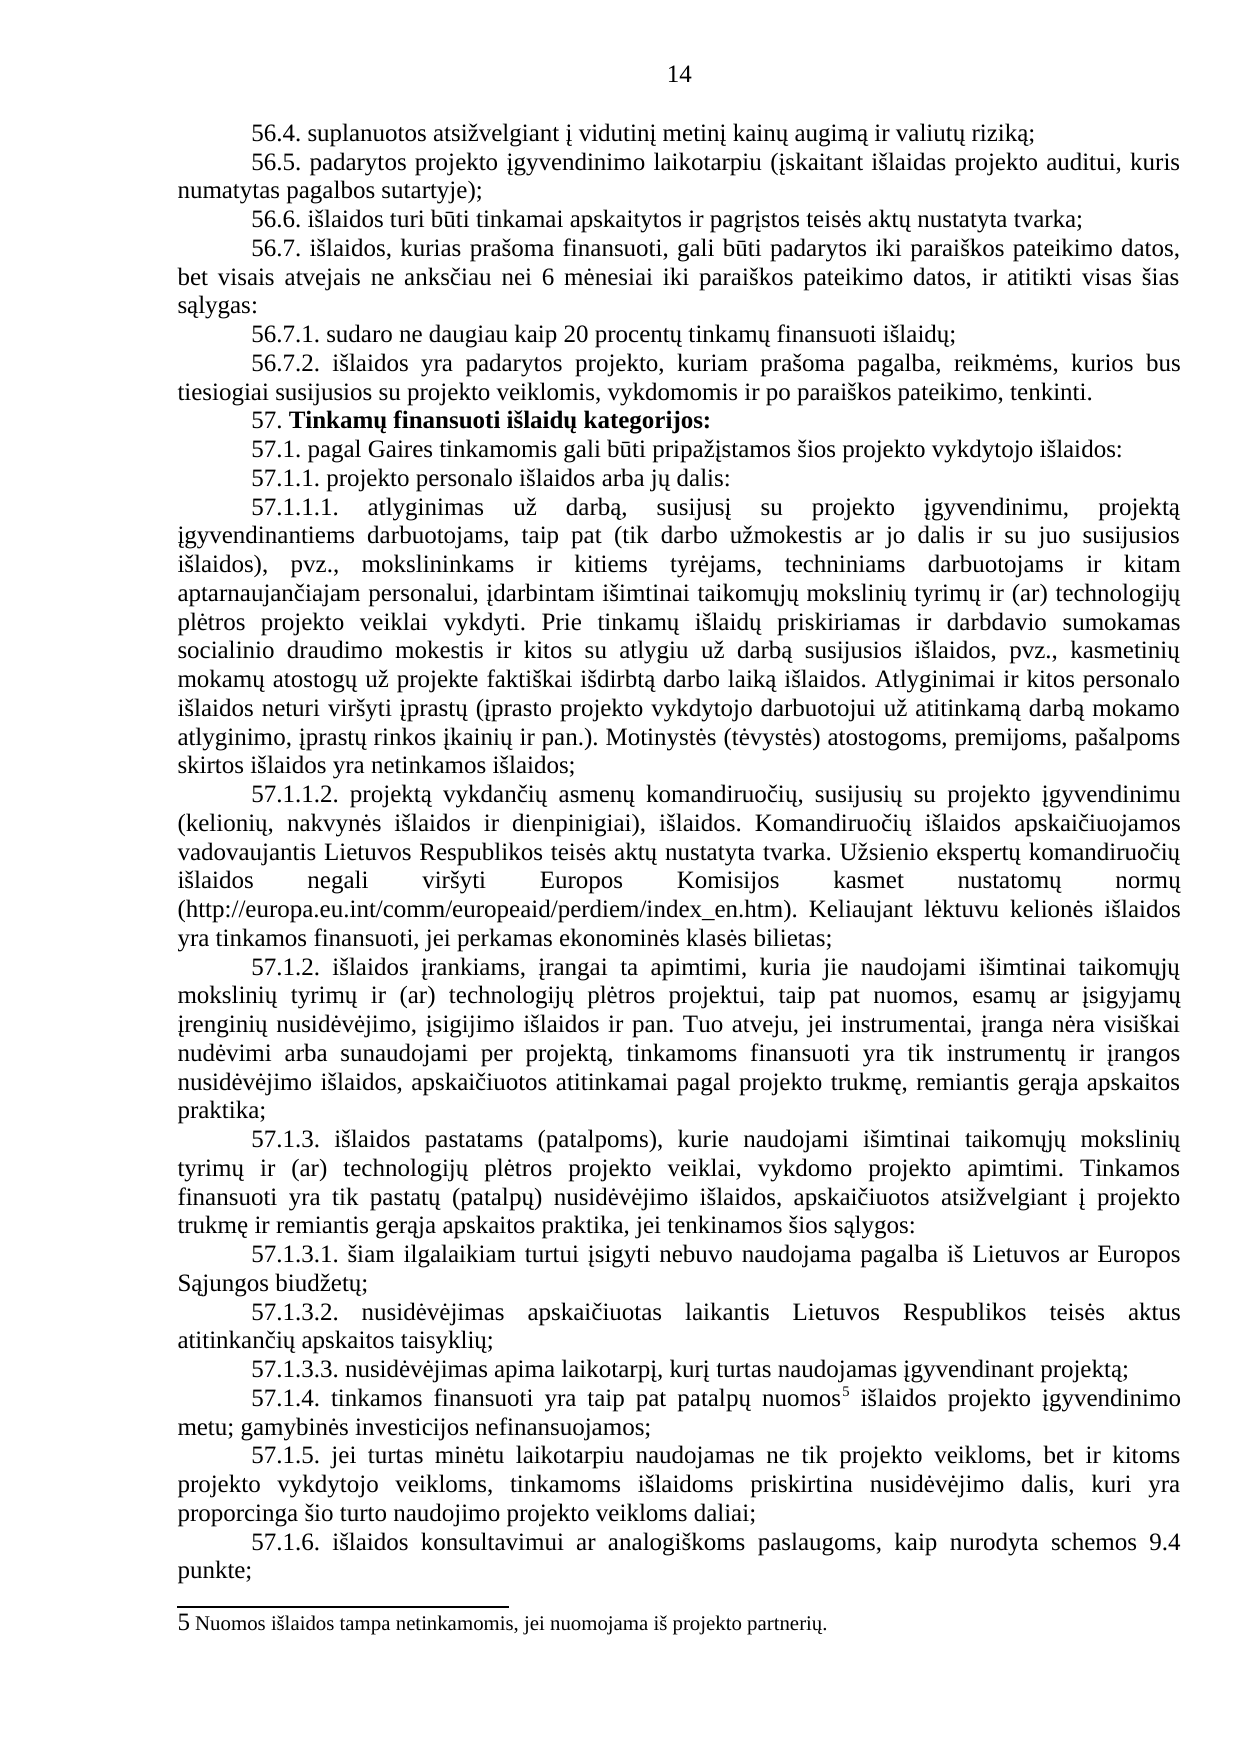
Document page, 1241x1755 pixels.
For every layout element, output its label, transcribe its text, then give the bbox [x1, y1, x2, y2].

text 57.1.1.2. projektą vykdančių asmenų komandiruočių, susijusių su projekto įgyvendinimu (kelionių, nakvynės išlaidos ir dienpinigiai), išlaidos. Komandiruočių išlaidos apskaičiuojamos vadovaujantis Lietuvos Respublikos teisės aktų nustatyta tvarka. Užsienio ekspertų komandiruočių išlaidos negali viršyti Europos Komisijos kasmet nustatomų normų (http://europa.eu.int/comm/europeaid/perdiem/index_en.htm). Keliaujant lėktuvu kelionės išlaidos yra tinkamos finansuoti, jei perkamas ekonominės klasės bilietas; [177, 779, 1181, 952]
text 57.1.5. jei turtas minėtu laikotarpiu naudojamas ne tik projekto veikloms, bet ir kitoms projekto vykdytojo veikloms, tinkamoms išlaidoms priskirtina nusidėvėjimo dalis, kuri yra proporcinga šio turto naudojimo projekto veikloms daliai; [177, 1441, 1181, 1527]
text 57.1.3.3. nusidėvėjimas apima laikotarpį, kurį turtas naudojamas įgyvendinant projektą; [177, 1354, 1181, 1383]
text 57.1.6. išlaidos konsultavimui ar analogiškoms paslaugoms, kaip nurodyta schemos 9.4 punkte; [177, 1527, 1181, 1584]
text 57.1.1. projekto personalo išlaidos arba jų dalis: [177, 463, 1181, 492]
text 57.1.4. tinkamos finansuoti yra taip pat patalpų nuomos išlaidos projekto įgyvendinimo metu; gamybinės investicijos nefinansuojamos; [177, 1383, 1181, 1441]
text 57. Tinkamų finansuoti išlaidų kategorijos: [177, 406, 1181, 434]
text 57.1.2. išlaidos įrankiams, įrangai ta apimtimi, kuria jie naudojami išimtinai taikomųjų mokslinių tyrimų ir (ar) technologijų plėtros projektui, taip pat nuomos, esamų ar įsigyjamų įrenginių nusidėvėjimo, įsigijimo išlaidos ir pan. Tuo atveju, jei instrumentai, įranga nėra visiškai nudėvimi arba sunaudojami per projektą, tinkamoms finansuoti yra tik instrumentų ir įrangos nusidėvėjimo išlaidos, apskaičiuotos atitinkamai pagal projekto trukmę, remiantis gerąja apskaitos praktika; [177, 952, 1181, 1124]
text 56.7. išlaidos, kurias prašoma finansuoti, gali būti padarytos iki paraiškos pateikimo datos, bet visais atvejais ne anksčiau nei 6 mėnesiai iki paraiškos pateikimo datos, ir atitikti visas šias sąlygas: [177, 233, 1181, 319]
text 56.7.2. išlaidos yra padarytos projekto, kuriam prašoma pagalba, reikmėms, kurios bus tiesiogiai susijusios su projekto veiklomis, vykdomomis ir po paraiškos pateikimo, tenkinti. [177, 348, 1181, 406]
text 56.4. suplanuotos atsižvelgiant į vidutinį metinį kainų augimą ir valiutų riziką; [177, 118, 1181, 147]
text 57.1.3.1. šiam ilgalaikiam turtui įsigyti nebuvo naudojama pagalba iš Lietuvos ar Europos Sąjungos biudžetų; [177, 1239, 1181, 1297]
text Nuomos išlaidos tampa netinkamomis, jei nuomojama iš projekto partnerių. [177, 1607, 1181, 1636]
text 56.5. padarytos projekto įgyvendinimo laikotarpiu (įskaitant išlaidas projekto auditui, kuris numatytas pagalbos sutartyje); [177, 147, 1181, 204]
text 56.7.1. sudaro ne daugiau kaip 20 procentų tinkamų finansuoti išlaidų; [177, 319, 1181, 348]
text 56.6. išlaidos turi būti tinkamai apskaitytos ir pagrįstos teisės aktų nustatyta tvarka; [177, 204, 1181, 233]
text 57.1.3.2. nusidėvėjimas apskaičiuotas laikantis Lietuvos Respublikos teisės aktus atitinkančių apskaitos taisyklių; [177, 1297, 1181, 1354]
text 57.1. pagal Gaires tinkamomis gali būti pripažįstamos šios projekto vykdytojo išlaidos: [177, 434, 1181, 463]
text 57.1.3. išlaidos pastatams (patalpoms), kurie naudojami išimtinai taikomųjų mokslinių tyrimų ir (ar) technologijų plėtros projekto veiklai, vykdomo projekto apimtimi. Tinkamos finansuoti yra tik pastatų (patalpų) nusidėvėjimo išlaidos, apskaičiuotos atsižvelgiant į projekto trukmę ir remiantis gerąja apskaitos praktika, jei tenkinamos šios sąlygos: [177, 1124, 1181, 1239]
text 57.1.1.1. atlyginimas už darbą, susijusį su projekto įgyvendinimu, projektą įgyvendinantiems darbuotojams, taip pat (tik darbo užmokestis ar jo dalis ir su juo susijusios išlaidos), pvz., mokslininkams ir kitiems tyrėjams, techniniams darbuotojams ir kitam aptarnaujančiajam personalui, įdarbintam išimtinai taikomųjų mokslinių tyrimų ir (ar) technologijų plėtros projekto veiklai vykdyti. Prie tinkamų išlaidų priskiriamas ir darbdavio sumokamas socialinio draudimo mokestis ir kitos su atlygiu už darbą susijusios išlaidos, pvz., kasmetinių mokamų atostogų už projekte faktiškai išdirbtą darbo laiką išlaidos. Atlyginimai ir kitos personalo išlaidos neturi viršyti įprastų (įprasto projekto vykdytojo darbuotojui už atitinkamą darbą mokamo atlyginimo, įprastų rinkos įkainių ir pan.). Motinystės (tėvystės) atostogoms, premijoms, pašalpoms skirtos išlaidos yra netinkamos išlaidos; [177, 492, 1181, 779]
